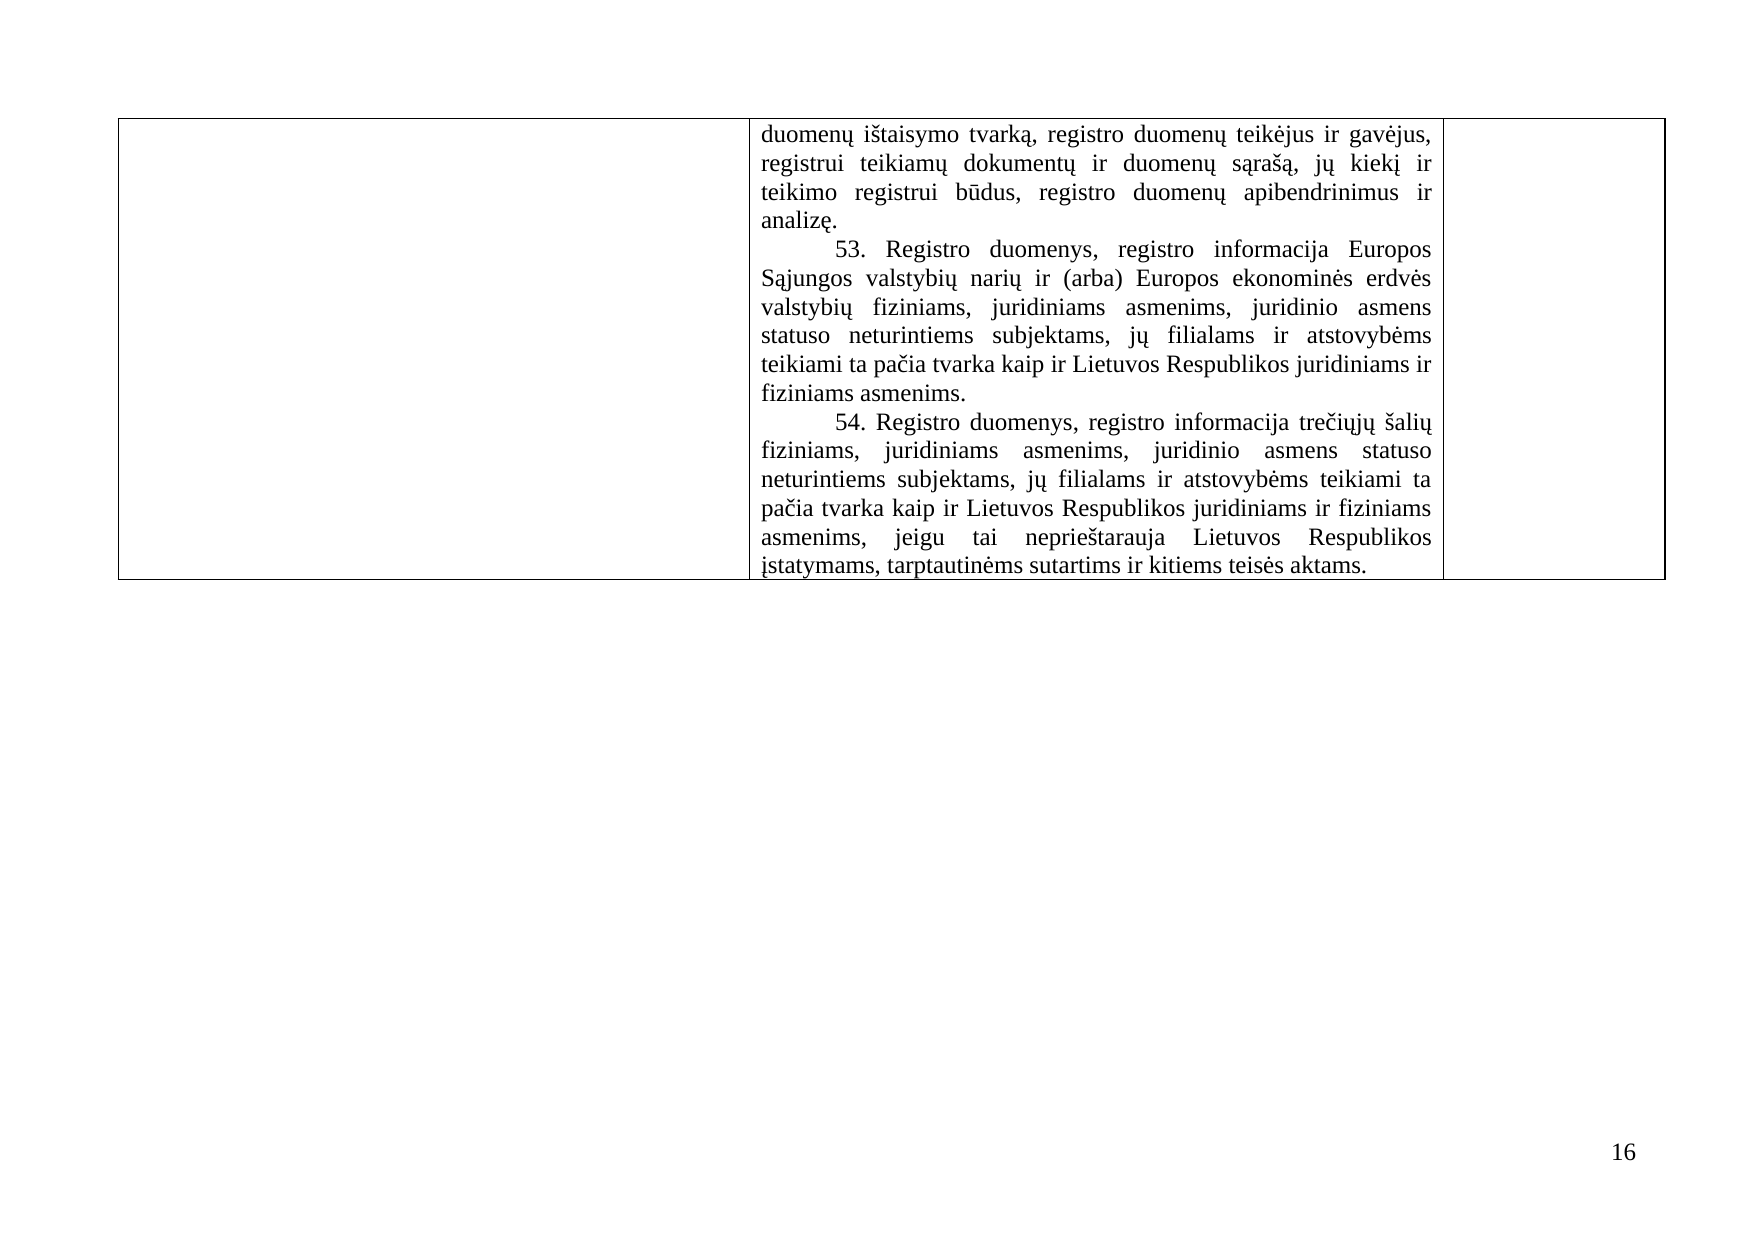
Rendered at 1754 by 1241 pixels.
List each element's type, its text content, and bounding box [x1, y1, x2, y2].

table_cell [1444, 119, 1664, 579]
table_cell duomenų ištaisymo tvarką, registro duomenų teikėjus ir gavėjus, registrui teikiamų dokumentų ir duomenų sąrašą, jų kiekį ir teikimo registrui būdus, registro duomenų apibendrinimus ir analizę. 53. Registro duomenys, registro informacija Europos Sąjungos valstybių narių ir (arba) Europos ekonominės erdvės valstybių fiziniams, juridiniams asmenims, juridinio asmens statuso neturintiems subjektams, jų filialams ir atstovybėms teikiami ta pačia tvarka kaip ir Lietuvos Respublikos juridiniams ir fiziniams asmenims. 54. Registro duomenys, registro informacija trečiųjų šalių fiziniams, juridiniams asmenims, juridinio asmens statuso neturintiems subjektams, jų filialams ir atstovybėms teikiami ta pačia tvarka kaip ir Lietuvos Respublikos juridiniams ir fiziniams asmenims, jeigu tai neprieštarauja Lietuvos Respublikos įstatymams, tarptautinėms sutartims ir kitiems teisės aktams. [750, 119, 1443, 579]
table_cell [119, 119, 749, 579]
